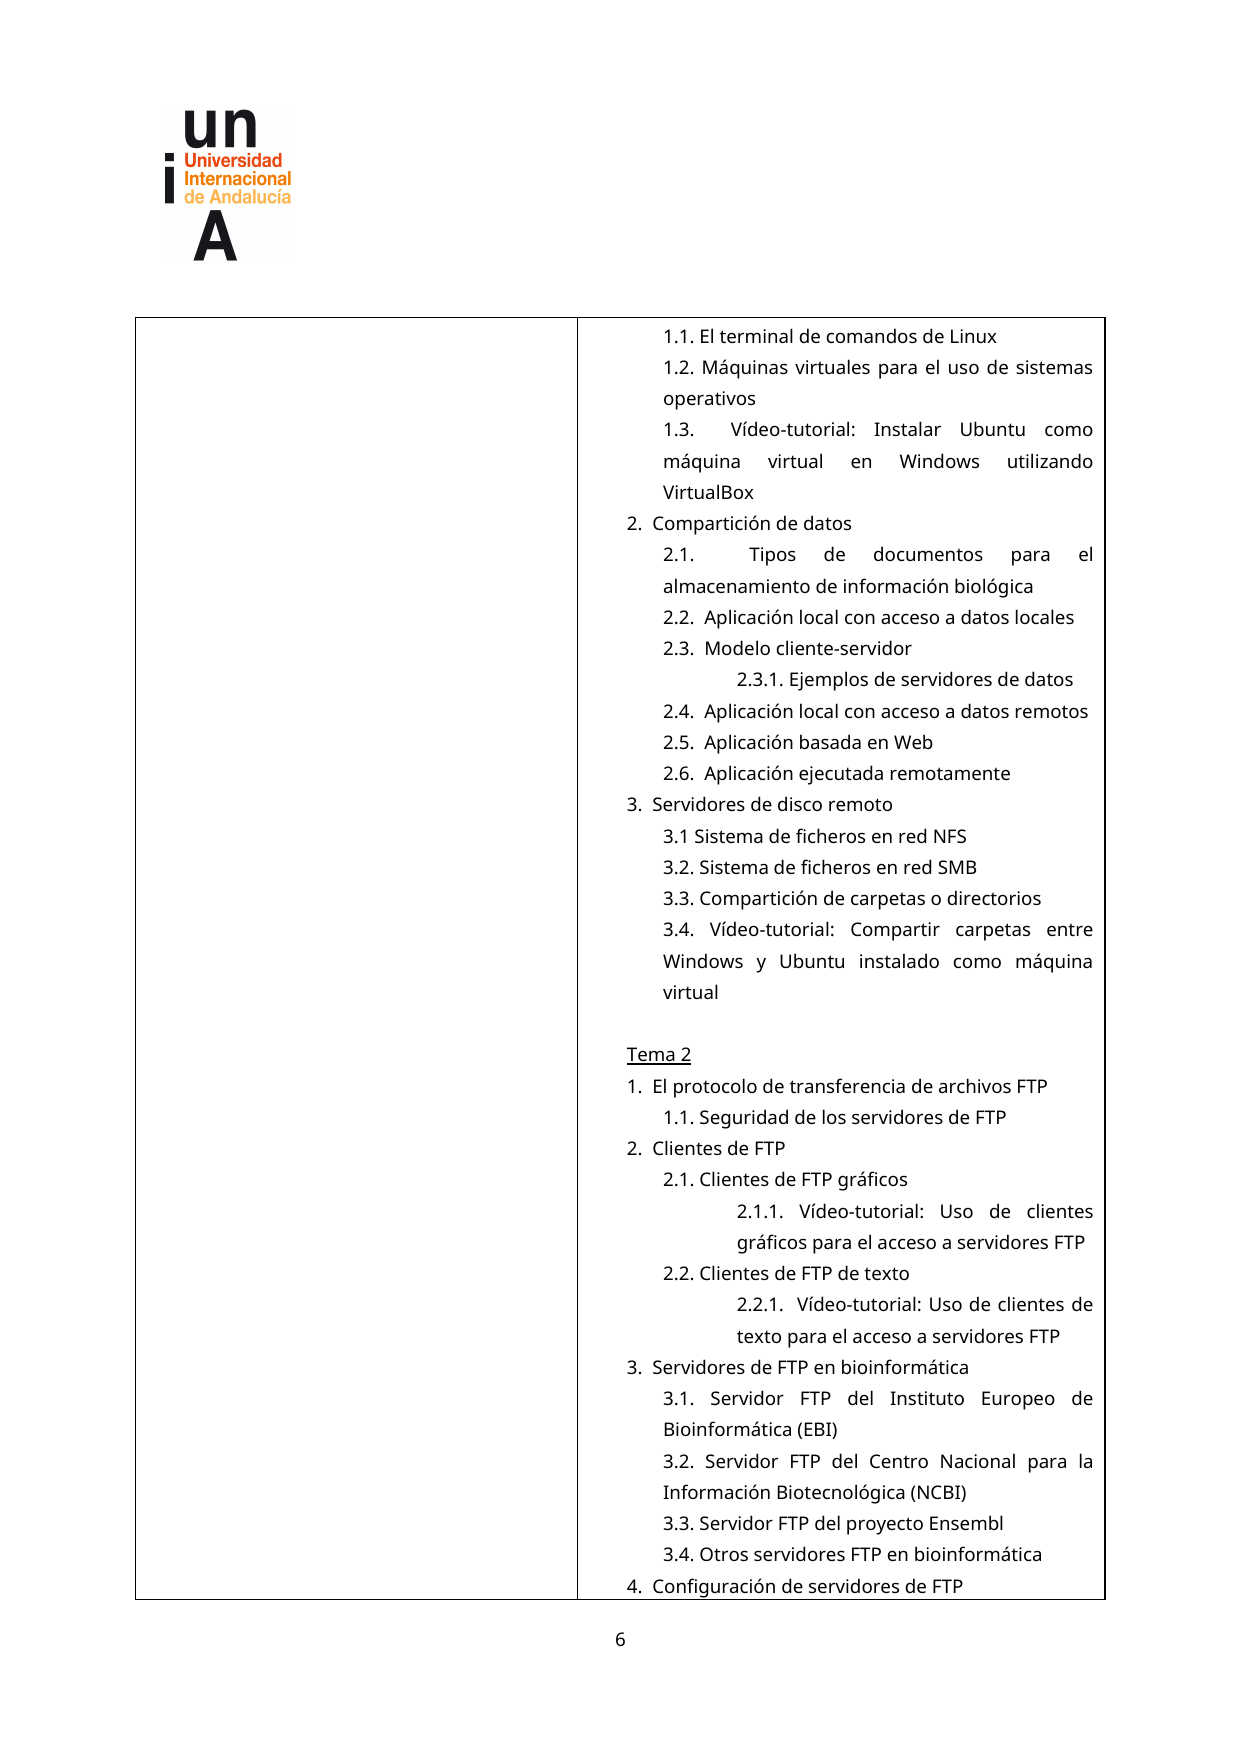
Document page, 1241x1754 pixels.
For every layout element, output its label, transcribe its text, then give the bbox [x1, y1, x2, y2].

picture [162, 106, 295, 264]
table_cell [136, 318, 577, 1599]
table_cell 1.1. El terminal de comandos de Linux 1.2. Máquinas virtuales para el uso de sistemas operativos 1.3. Vídeo-tutorial: Instalar Ubuntu como máquina virtual en Windows utilizando VirtualBox 2. Compartición de datos 2.1. Tipos de documentos para el almacenamiento de información biológica 2.2. Aplicación local con acceso a datos locales 2.3. Modelo cliente-servidor 2.3.1. Ejemplos de servidores de datos 2.4. Aplicación local con acceso a datos remotos 2.5. Aplicación basada en Web 2.6. Aplicación ejecutada remotamente 3. Servidores de disco remoto 3.1 Sistema de ficheros en red NFS 3.2. Sistema de ficheros en red SMB 3.3. Compartición de carpetas o directorios 3.4. Vídeo-tutorial: Compartir carpetas entre Windows y Ubuntu instalado como máquina virtual Tema 2 1. El protocolo de transferencia de archivos FTP 1.1. Seguridad de los servidores de FTP 2. Clientes de FTP 2.1. Clientes de FTP gráficos 2.1.1. Vídeo-tutorial: Uso de clientes gráficos para el acceso a servidores FTP 2.2. Clientes de FTP de texto 2.2.1. Vídeo-tutorial: Uso de clientes de texto para el acceso a servidores FTP 3. Servidores de FTP en bioinformática 3.1. Servidor FTP del Instituto Europeo de Bioinformática (EBI) 3.2. Servidor FTP del Centro Nacional para la Información Biotecnológica (NCBI) 3.3. Servidor FTP del proyecto Ensembl 3.4. Otros servidores FTP en bioinformática 4. Configuración de servidores de FTP [578, 318, 1104, 1599]
